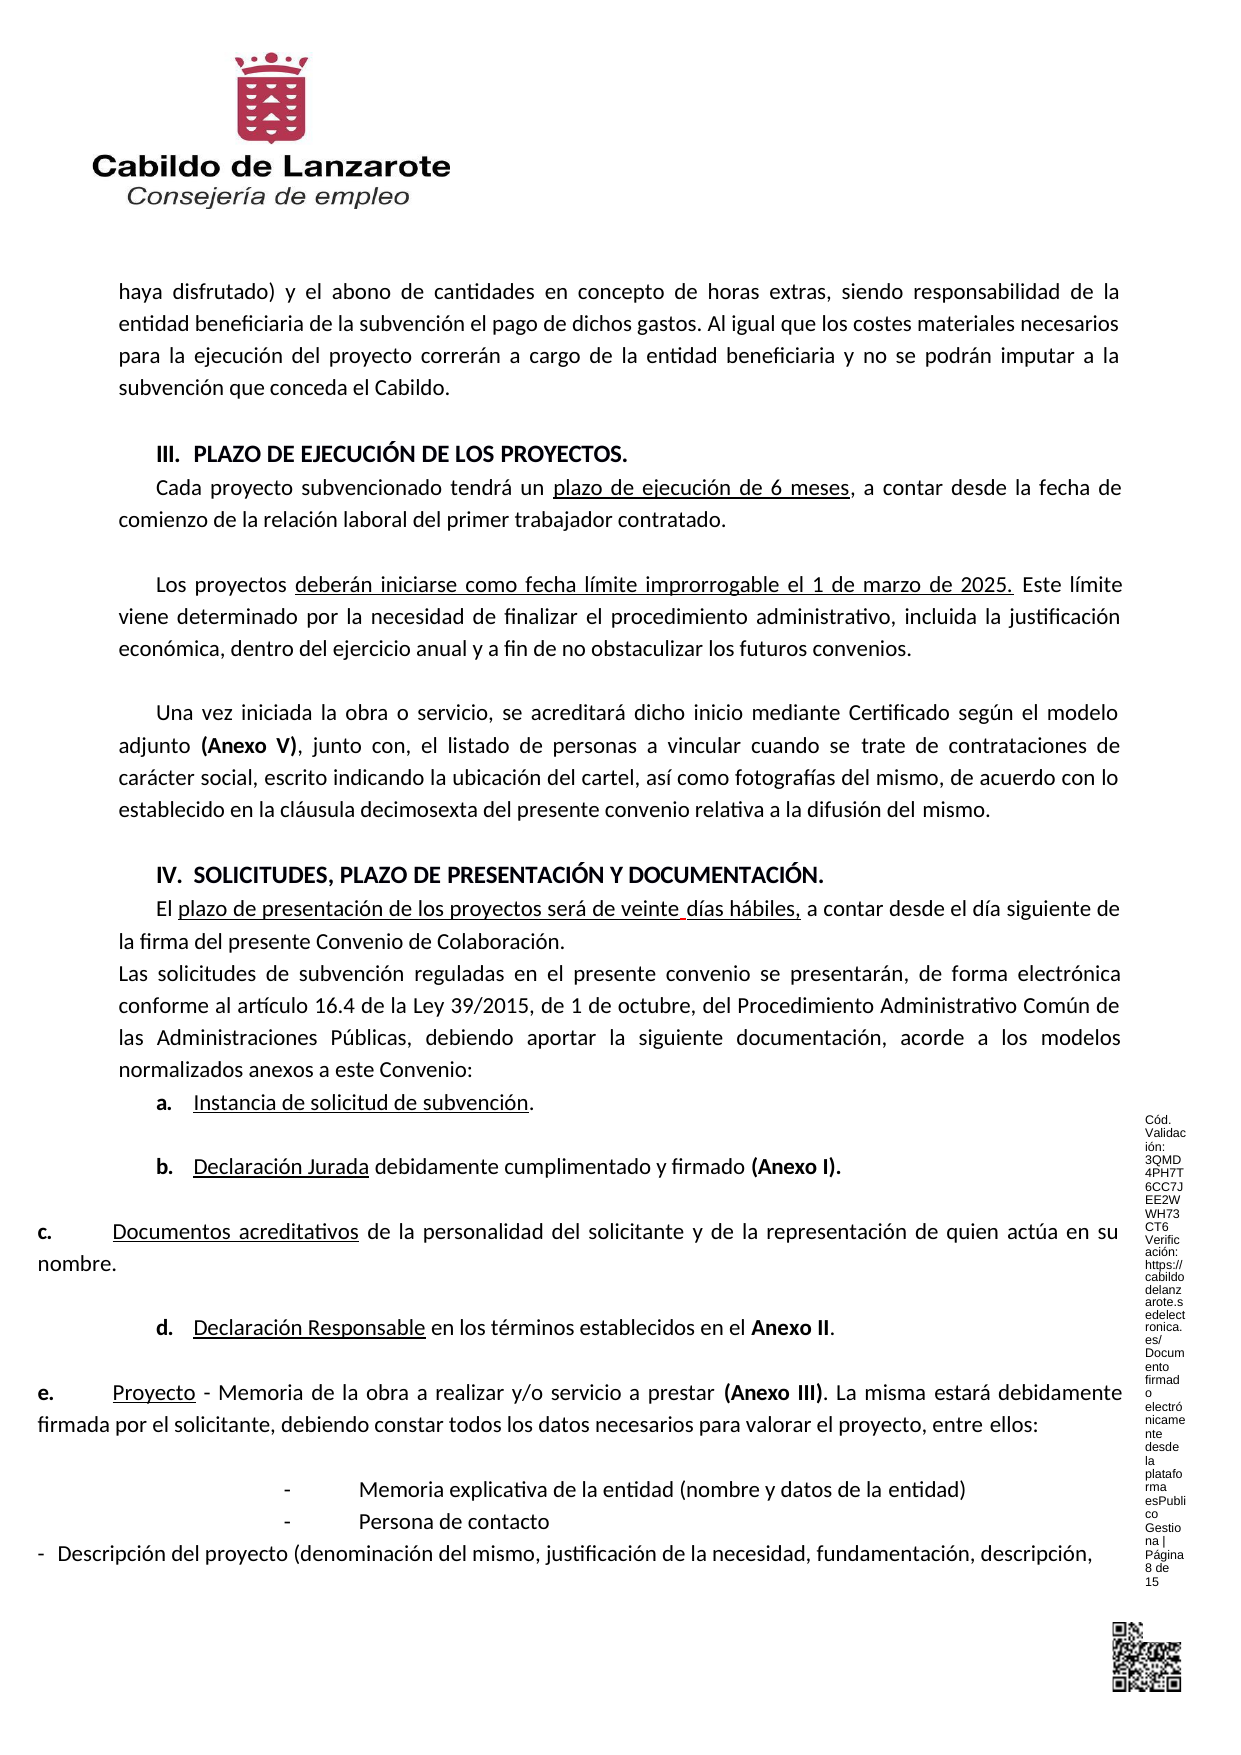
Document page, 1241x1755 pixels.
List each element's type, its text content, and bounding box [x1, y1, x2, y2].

text haya disfrutado) y el abono de cantidades en concepto de horas extras, siendo responsabilidad de la entidad beneficiaria de la subvención el pago de dichos gastos. Al igual que los costes materiales necesarios para la ejecución del proyecto correrán a cargo de la entidad beneficiaria y no se podrán imputar a la subvención que conceda el Cabildo. [118, 277, 1121, 401]
list Persona de contacto [283, 1507, 1143, 1535]
list Verificación: https://cabildodelanzarote.sedelectronica.es/ [1145, 1234, 1186, 1347]
text Las solicitudes de subvención reguladas en el presente convenio se presentarán, de forma electrónica conforme al artículo 16.4 de la Ley 39/2015, de 1 de octubre, del Procedimiento Administrativo Común de las Administraciones Públicas, debiendo aportar la siguiente documentación, acorde a los modelos normalizados anexos a este Convenio: [118, 959, 1123, 1084]
list Descripción del proyecto (denominación del mismo, justificación de la necesidad, fundamentación, descripción, [37, 1539, 1108, 1567]
list Declaración Responsable en los términos establecidos en el Anexo II. [156, 1313, 1143, 1341]
list Cód. Validación: 3QMD4PH7T6CC7JEE2WWH73CT6 [1145, 1113, 1186, 1234]
list SOLICITUDES, PLAZO DE PRESENTACIÓN Y DOCUMENTACIÓN. [156, 859, 1241, 890]
list [1186, 1475, 1241, 1503]
list PLAZO DE EJECUCIÓN DE LOS PROYECTOS. [156, 438, 1241, 468]
list Documentos acreditativos de la personalidad del solicitante y de la representación de quien actúa en su nombre. [37, 1217, 1121, 1277]
list [1186, 1507, 1241, 1535]
list Proyecto - Memoria de la obra a realizar y/o servicio a prestar (Anexo III). La misma estará debidamente firmada por el solicitante, debiendo constar todos los datos necesarios para valorar el proyecto, entre ellos: [37, 1378, 1122, 1438]
list Declaración Jurada debidamente cumplimentado y firmado (Anexo I). [156, 1152, 1143, 1180]
text Los proyectos deberán iniciarse como fecha límite improrrogable el 1 de marzo de 2025. Este límite viene determinado por la necesidad de finalizar el procedimiento administrativo, incluida la justificación económica, dentro del ejercicio anual y a fin de no obstaculizar los futuros convenios. [118, 570, 1123, 662]
list [1186, 1313, 1241, 1341]
list [1186, 1152, 1241, 1180]
list Memoria explicativa de la entidad (nombre y datos de la entidad) [283, 1475, 1143, 1503]
list Instancia de solicitud de subvención. [156, 1088, 1241, 1642]
list Documento firmado electrónicamente desde la plataforma esPublico Gestiona | Página 8 de 15 [1145, 1347, 1186, 1589]
text Cada proyecto subvencionado tendrá un plazo de ejecución de 6 meses, a contar desde la fecha de comienzo de la relación laboral del primer trabajador contratado. [118, 473, 1122, 533]
text Una vez iniciada la obra o servicio, se acreditará dicho inicio mediante Certificado según el modelo adjunto (Anexo V), junto con, el listado de personas a vincular cuando se trate de contrataciones de carácter social, escrito indicando la ubicación del cartel, así como fotografías del mismo, de acuerdo con lo establecido en la cláusula decimosexta del presente convenio relativa a la difusión del mismo. [118, 698, 1121, 823]
text El plazo de presentación de los proyectos será de veinte días hábiles, a contar desde el día siguiente de la firma del presente Convenio de Colaboración. [118, 894, 1121, 955]
